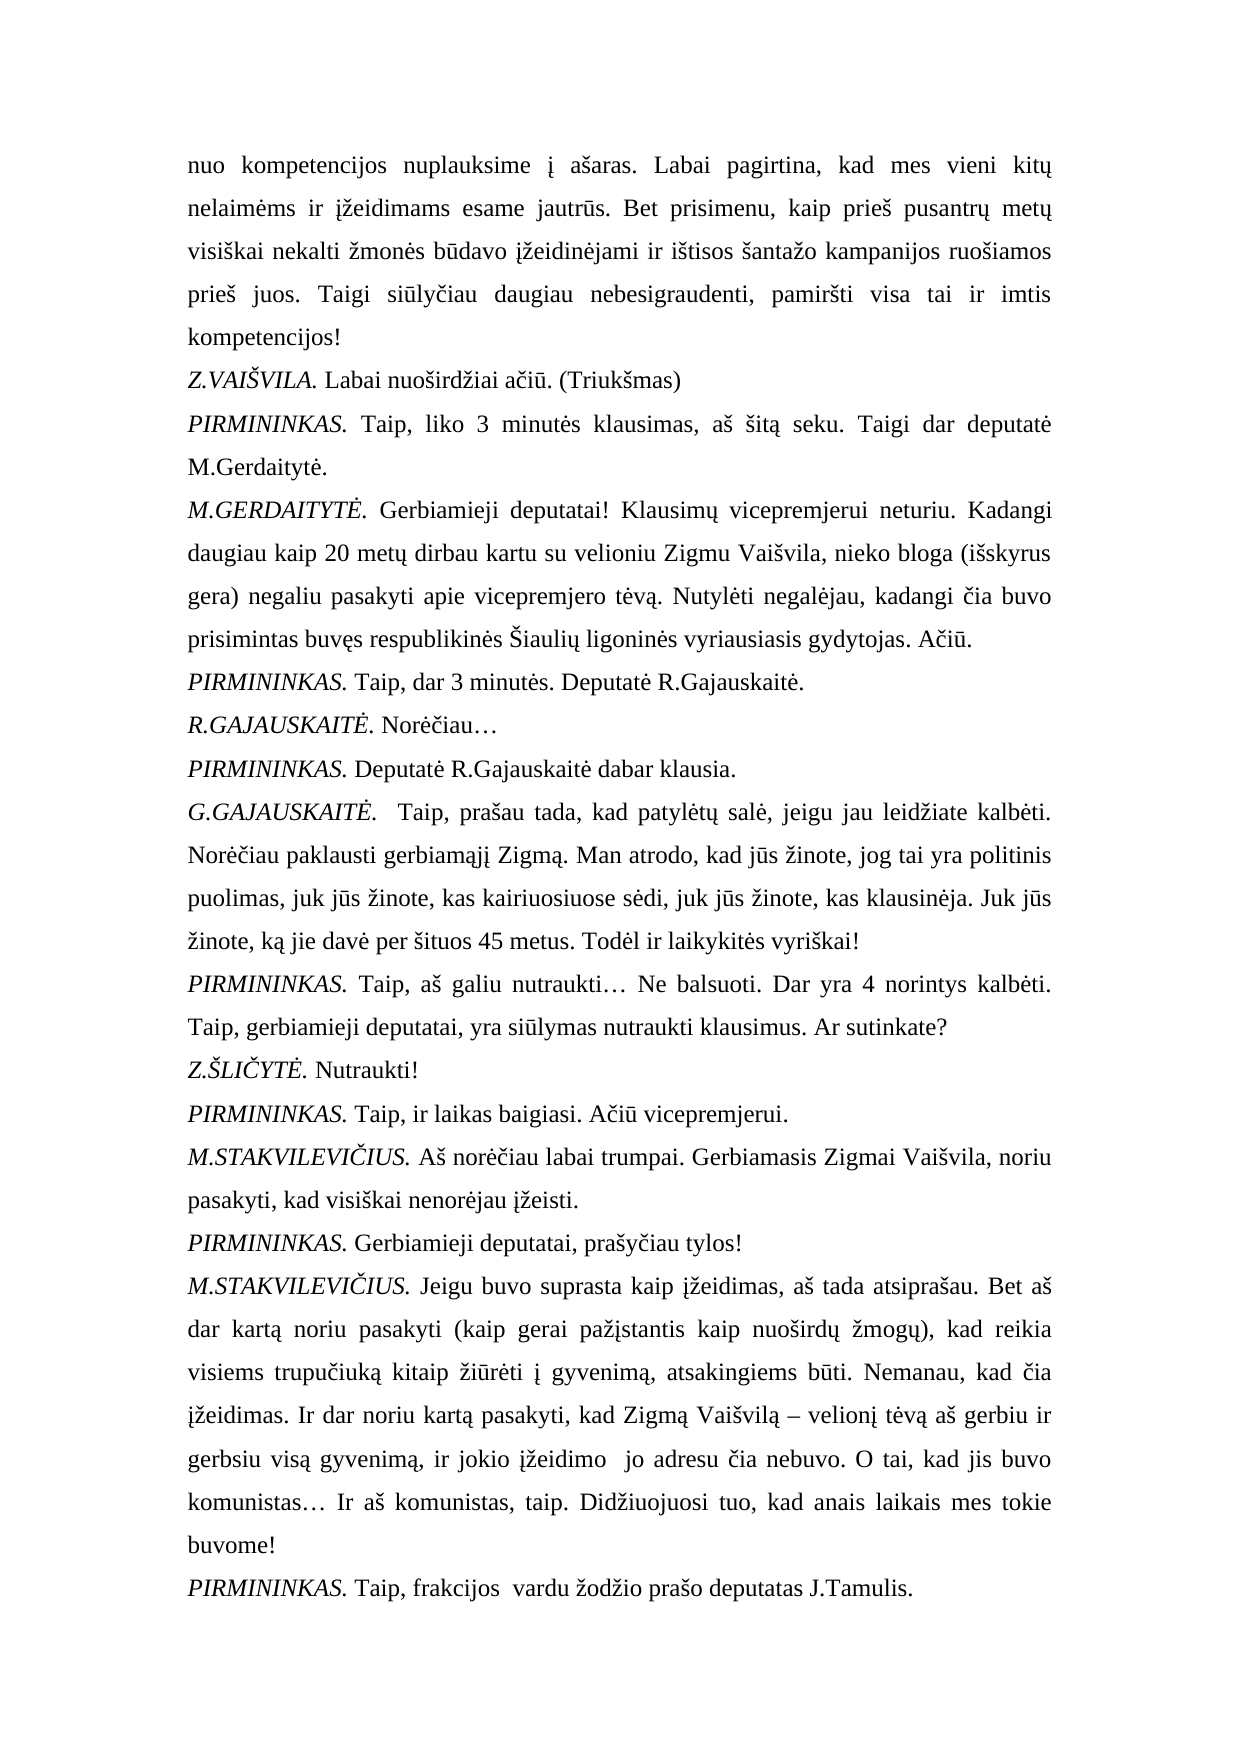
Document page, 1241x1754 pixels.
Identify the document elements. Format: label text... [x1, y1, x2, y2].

text G.GAJAUSKAITĖ. Taip, prašau tada, kad patylėtų salė, jeigu jau leidžiate kalbėti. Norėčiau paklausti gerbiamąjį Zigmą. Man atrodo, kad jūs žinote, jog tai yra politinis puolimas, juk jūs žinote, kas kairiuosiuose sėdi, juk jūs žinote, kas klausinėja. Juk jūs žinote, ką jie davė per šituos 45 metus. Todėl ir laikykitės vyriškai! [187, 797, 1053, 955]
text PIRMININKAS. Taip, aš galiu nutraukti… Ne balsuoti. Dar yra 4 norintys kalbėti. Taip, gerbiamieji deputatai, yra siūlymas nutraukti klausimus. Ar sutinkate? [187, 969, 1053, 1041]
text PIRMININKAS. Deputatė R.Gajauskaitė dabar klausia. [187, 754, 1053, 782]
text PIRMININKAS. Taip, dar 3 minutės. Deputatė R.Gajauskaitė. [187, 667, 1053, 696]
text PIRMININKAS. Taip, liko 3 minutės klausimas, aš šitą seku. Taigi dar deputatė M.Gerdaitytė. [187, 409, 1053, 481]
text M.STAKVILEVIČIUS. Jeigu buvo suprasta kaip įžeidimas, aš tada atsiprašau. Bet aš dar kartą noriu pasakyti (kaip gerai pažįstantis kaip nuoširdų žmogų), kad reikia visiems trupučiuką kitaip žiūrėti į gyvenimą, atsakingiems būti. Nemanau, kad čia įžeidimas. Ir dar noriu kartą pasakyti, kad Zigmą Vaišvilą – velionį tėvą aš gerbiu ir gerbsiu visą gyvenimą, ir jokio įžeidimo jo adresu čia nebuvo. O tai, kad jis buvo komunistas… Ir aš komunistas, taip. Didžiuojuosi tuo, kad anais laikais mes tokie buvome! [187, 1271, 1053, 1559]
text PIRMININKAS. Taip, ir laikas baigiasi. Ačiū vicepremjerui. [187, 1099, 1053, 1127]
text nuo kompetencijos nuplauksime į ašaras. Labai pagirtina, kad mes vieni kitų nelaimėms ir įžeidimams esame jautrūs. Bet prisimenu, kaip prieš pusantrų metų visiškai nekalti žmonės būdavo įžeidinėjami ir ištisos šantažo kampanijos ruošiamos prieš juos. Taigi siūlyčiau daugiau nebesigraudenti, pamiršti visa tai ir imtis kompetencijos! [187, 150, 1053, 351]
text PIRMININKAS. Taip, frakcijos vardu žodžio prašo deputatas J.Tamulis. [187, 1573, 1053, 1602]
text M.STAKVILEVIČIUS. Aš norėčiau labai trumpai. Gerbiamasis Zigmai Vaišvila, noriu pasakyti, kad visiškai nenorėjau įžeisti. [187, 1142, 1053, 1214]
text PIRMININKAS. Gerbiamieji deputatai, prašyčiau tylos! [187, 1228, 1053, 1257]
text Z.ŠLIČYTĖ. Nutraukti! [187, 1056, 1053, 1084]
text Z.VAIŠVILA. Labai nuoširdžiai ačiū. (Triukšmas) [187, 366, 1053, 394]
text M.GERDAITYTĖ. Gerbiamieji deputatai! Klausimų vicepremjerui neturiu. Kadangi daugiau kaip 20 metų dirbau kartu su velioniu Zigmu Vaišvila, nieko bloga (išskyrus gera) negaliu pasakyti apie vicepremjero tėvą. Nutylėti negalėjau, kadangi čia buvo prisimintas buvęs respublikinės Šiaulių ligoninės vyriausiasis gydytojas. Ačiū. [187, 495, 1053, 653]
text R.GAJAUSKAITĖ. Norėčiau… [187, 711, 1053, 739]
